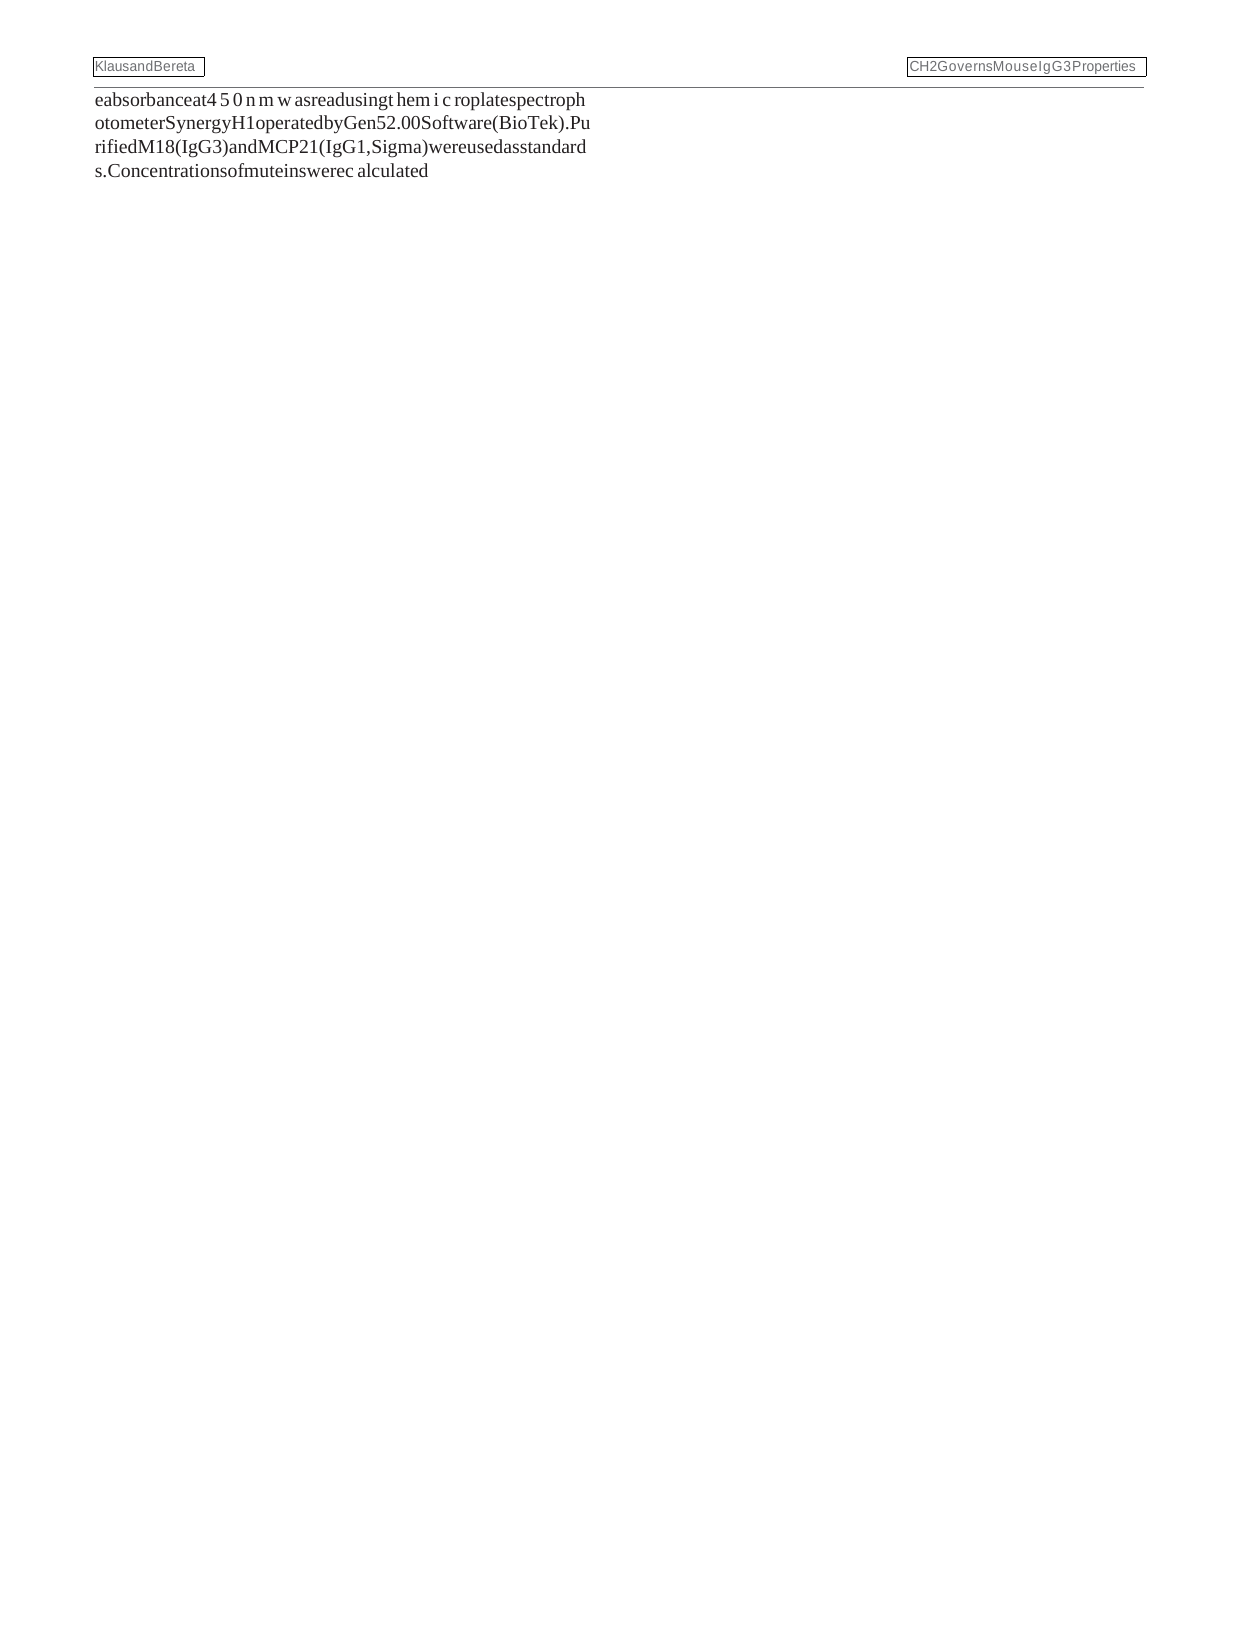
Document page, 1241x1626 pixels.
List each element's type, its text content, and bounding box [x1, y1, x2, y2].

text eabsorbanceat450nmwasreadusingthemicroplatespectrophotometerSynergyH1operatedbyGen52.00Software(BioTek).PurifiedM18(IgG3)andMCP21(IgG1,Sigma)wereusedasstandards.Concentrationsofmuteinswerecalculated [94, 87, 591, 182]
